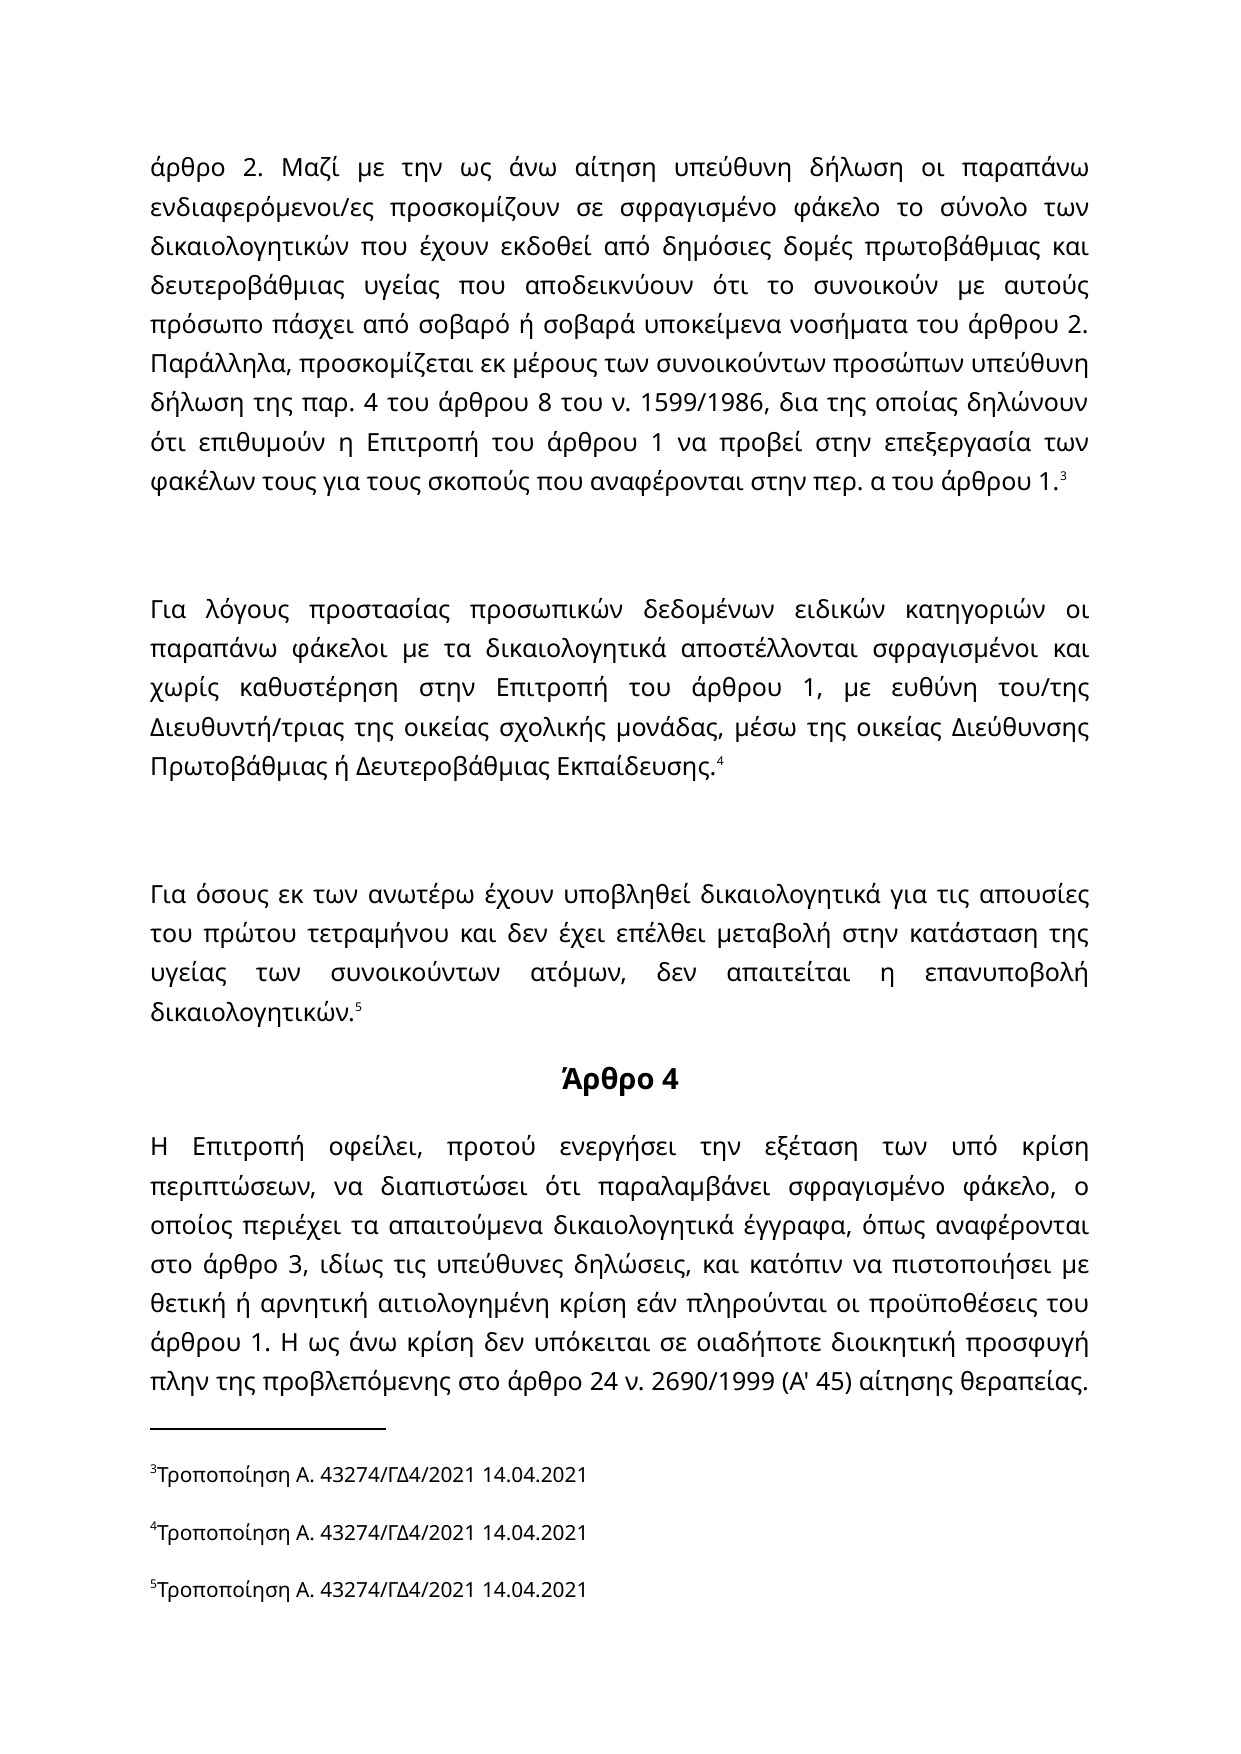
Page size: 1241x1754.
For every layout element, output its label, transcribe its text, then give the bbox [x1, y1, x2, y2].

text Τροποποίηση A. 43274/ΓΔ4/2021 14.04.2021 [150, 1460, 1090, 1489]
text άρθρο 2. Μαζί με την ως άνω αίτηση υπεύθυνη δήλωση οι παραπάνω ενδιαφερόμενοι/ες προσκομίζουν σε σφραγισμένο φάκελο το σύνολο των δικαιολογητικών που έχουν εκδοθεί από δημόσιες δομές πρωτοβάθμιας και δευτεροβάθμιας υγείας που αποδεικνύουν ότι το συνοικούν με αυτούς πρόσωπο πάσχει από σοβαρό ή σοβαρά υποκείμενα νοσήματα του άρθρου 2. Παράλληλα, προσκομίζεται εκ μέρους των συνοικούντων προσώπων υπεύθυνη δήλωση της παρ. 4 του άρθρου 8 του ν. 1599/1986, δια της οποίας δηλώνουν ότι επιθυμούν η Επιτροπή του άρθρου 1 να προβεί στην επεξεργασία των φακέλων τους για τους σκοπούς που αναφέρονται στην περ. α του άρθρου 1. [150, 150, 1090, 497]
subtitle Άρθρο 4 [150, 1058, 1090, 1098]
text Για λόγους προστασίας προσωπικών δεδομένων ειδικών κατηγοριών οι παραπάνω φάκελοι με τα δικαιολογητικά αποστέλλονται σφραγισμένοι και χωρίς καθυστέρηση στην Επιτροπή του άρθρου 1, με ευθύνη του/της Διευθυντή/τριας της οικείας σχολικής μονάδας, μέσω της οικείας Διεύθυνσης Πρωτοβάθμιας ή Δευτεροβάθμιας Εκπαίδευσης. [150, 592, 1090, 782]
text Τροποποίηση A. 43274/ΓΔ4/2021 14.04.2021 [150, 1518, 1090, 1546]
text Τροποποίηση A. 43274/ΓΔ4/2021 14.04.2021 [150, 1576, 1090, 1604]
text Για όσους εκ των ανωτέρω έχουν υποβληθεί δικαιολογητικά για τις απουσίες του πρώτου τετραμήνου και δεν έχει επέλθει μεταβολή στην κατάσταση της υγείας των συνοικούντων ατόμων, δεν απαιτείται η επανυποβολή δικαιολογητικών. [150, 877, 1090, 1028]
text Η Επιτροπή οφείλει, προτού ενεργήσει την εξέταση των υπό κρίση περιπτώσεων, να διαπιστώσει ότι παραλαμβάνει σφραγισμένο φάκελο, ο οποίος περιέχει τα απαιτούμενα δικαιολογητικά έγγραφα, όπως αναφέρονται στο άρθρο 3, ιδίως τις υπεύθυνες δηλώσεις, και κατόπιν να πιστοποιήσει με θετική ή αρνητική αιτιολογημένη κρίση εάν πληρούνται οι προϋποθέσεις του άρθρου 1. Η ως άνω κρίση δεν υπόκειται σε οιαδήποτε διοικητική προσφυγή πλην της προβλεπόμενης στο άρθρο 24 ν. 2690/1999 (Α' 45) αίτησης θεραπείας. [150, 1129, 1090, 1398]
